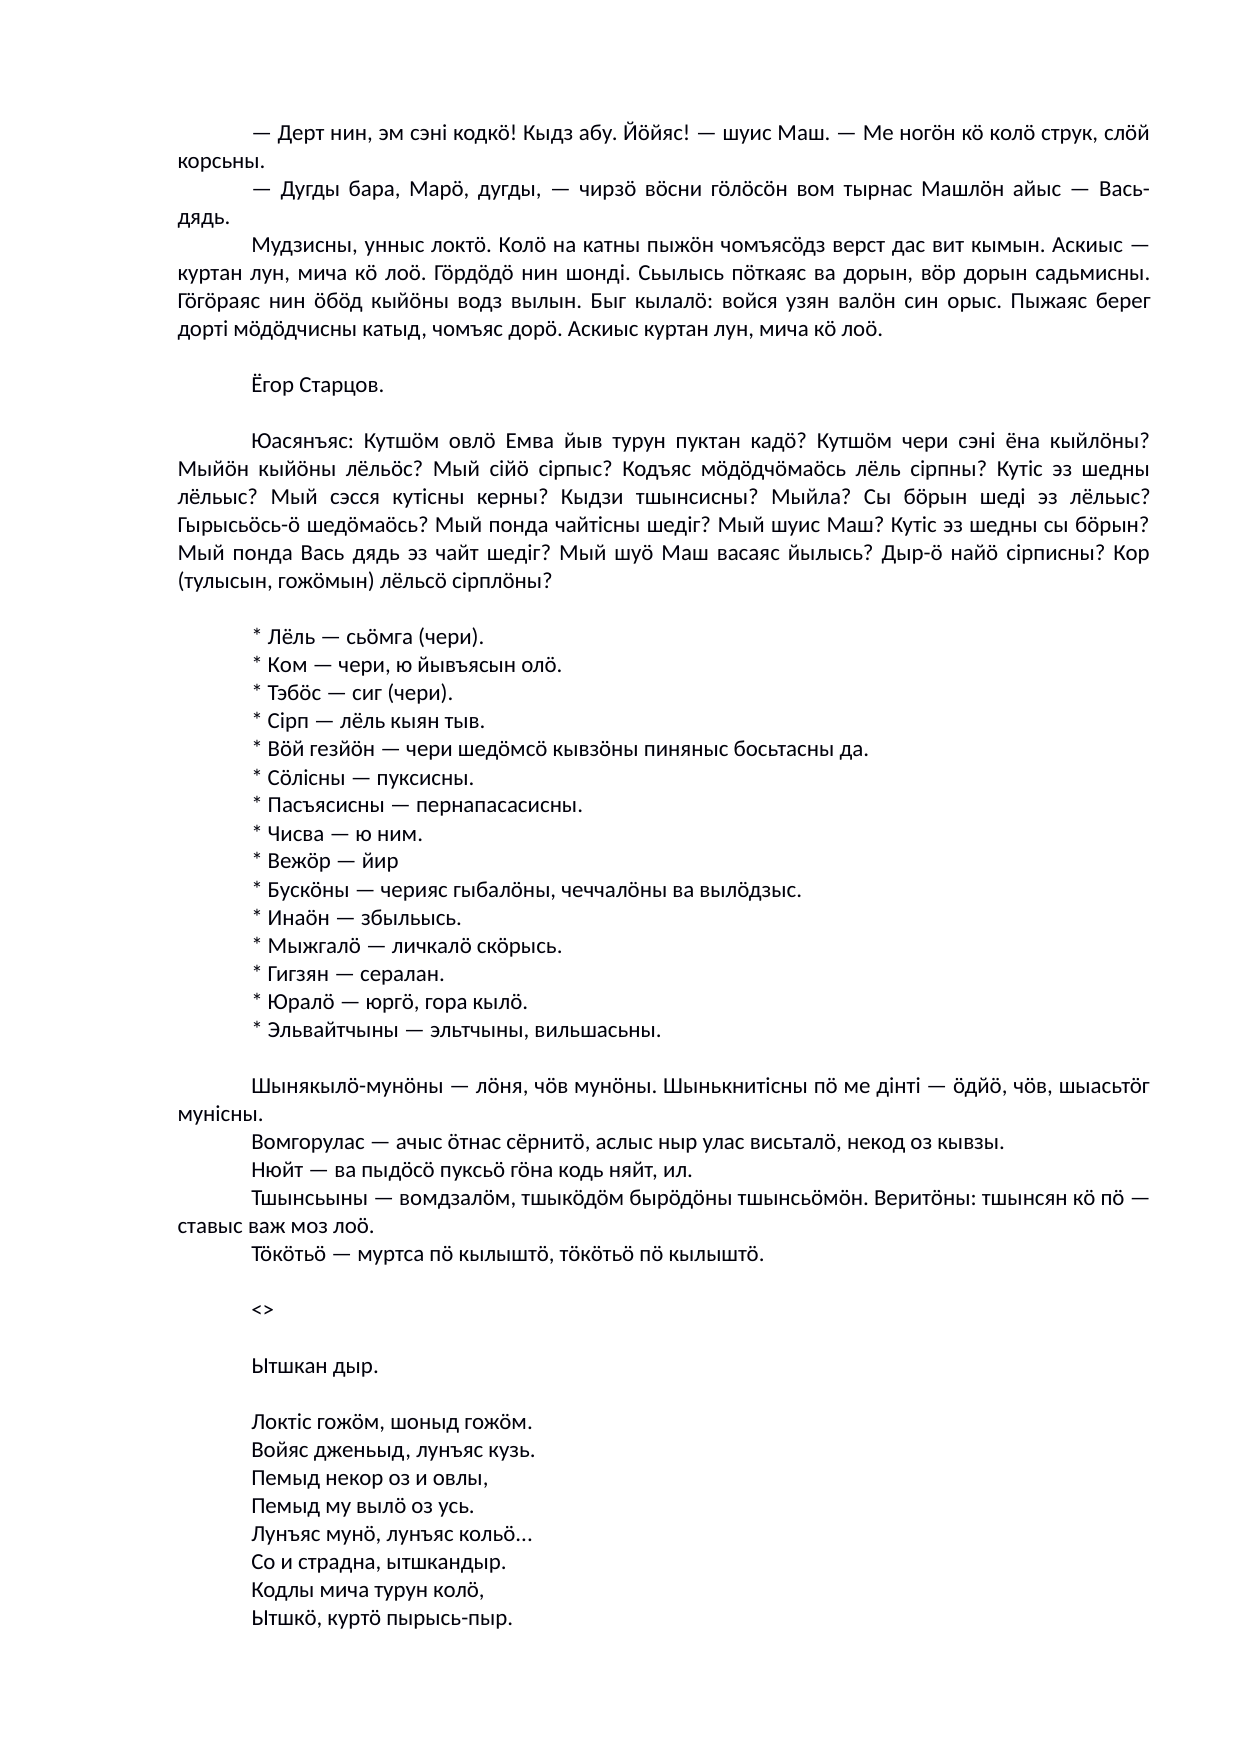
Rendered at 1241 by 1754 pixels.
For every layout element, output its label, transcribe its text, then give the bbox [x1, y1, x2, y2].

text Пемыд некор оз и овлы, [177, 1463, 1152, 1491]
text Локтіс гожӧм, шоныд гожӧм. [177, 1407, 1152, 1435]
text Со и страдна, ытшкандыр. [177, 1547, 1152, 1575]
text Мудзисны, унныс локтӧ. Колӧ на катны пыжӧн чомъясӧдз верст дас вит кымын. Аскиыс — куртан лун, мича кӧ лоӧ. Гӧрдӧдӧ нин шонді. Сьылысь пӧткаяс ва дорын, вӧр дорын садьмисны. Гӧгӧраяс нин ӧбӧд кыйӧны водз вылын. Быг кылалӧ: войся узян валӧн син орыс. Пыжаяс берег дорті мӧдӧдчисны катыд, чомъяс дорӧ. Аскиыс куртан лун, мича кӧ лоӧ. [177, 230, 1152, 342]
text * Вежӧр — йир [177, 847, 1152, 875]
text * Пасъясисны — пернапасасисны. [177, 791, 1152, 819]
text Ёгор Старцов. [177, 370, 1152, 398]
text — Дугды бара, Марӧ, дугды, — чирзӧ вӧсни гӧлӧсӧн вом тырнас Машлӧн айыс — Вась-дядь. [177, 174, 1152, 230]
text Кодлы мича турун колӧ, [177, 1575, 1152, 1603]
text Лунъяс мунӧ, лунъяс кольӧ... [177, 1519, 1152, 1547]
text Ытшкан дыр. [177, 1351, 1152, 1379]
text * Чисва — ю ним. [177, 819, 1152, 847]
text * Мыжгалӧ — личкалӧ скӧрысь. [177, 931, 1152, 959]
text Тшынсьыны — вомдзалӧм, тшыкӧдӧм бырӧдӧны тшынсьӧмӧн. Веритӧны: тшынсян кӧ пӧ — ставыс важ моз лоӧ. [177, 1183, 1152, 1239]
text Тӧкӧтьӧ — муртса пӧ кылыштӧ, тӧкӧтьӧ пӧ кылыштӧ. [177, 1239, 1152, 1267]
text * Эльвайтчыны — эльтчыны, вильшасьны. [177, 1015, 1152, 1043]
text * Бускӧны — черияс гыбалӧны, чеччалӧны ва вылӧдзыс. [177, 875, 1152, 903]
text Юасянъяс: Кутшӧм овлӧ Емва йыв турун пуктан кадӧ? Кутшӧм чери сэні ёна кыйлӧны? Мыйӧн кыйӧны лёльӧс? Мый сійӧ сірпыс? Кодъяс мӧдӧдчӧмаӧсь лёль сірпны? Кутіс эз шедны лёльыс? Мый сэсся кутісны керны? Кыдзи тшынсисны? Мыйла? Сы бӧрын шеді эз лёльыс? Гырысьӧсь-ӧ шедӧмаӧсь? Мый понда чайтісны шедіг? Мый шуис Маш? Кутіс эз шедны сы бӧрын? Мый понда Вась дядь эз чайт шедіг? Мый шуӧ Маш васаяс йылысь? Дыр-ӧ найӧ сірписны? Кор (тулысын, гожӧмын) лёльсӧ сірплӧны? [177, 426, 1152, 594]
text <> [177, 1295, 1152, 1323]
text * Ком — чери, ю йывъясын олӧ. [177, 651, 1152, 678]
text * Вӧй гезйӧн — чери шедӧмсӧ кывзӧны пиняныс босьтасны да. [177, 734, 1152, 763]
text Пемыд му вылӧ оз усь. [177, 1491, 1152, 1519]
text * Инаӧн — збыльысь. [177, 903, 1152, 931]
text * Сӧлісны — пуксисны. [177, 763, 1152, 791]
text Войяс дженьыд, лунъяс кузь. [177, 1435, 1152, 1463]
text Нюйт — ва пыдӧсӧ пуксьӧ гӧна кодь няйт, ил. [177, 1155, 1152, 1183]
text * Лёль — сьӧмга (чери). [177, 622, 1152, 651]
text — Дерт нин, эм сэні кодкӧ! Кыдз абу. Йӧйяс! — шуис Маш. — Ме ногӧн кӧ колӧ струк, слӧй корсьны. [177, 118, 1152, 174]
text Вомгорулас — ачыс ӧтнас сёрнитӧ, аслыс ныр улас висьталӧ, некод оз кывзы. [177, 1127, 1152, 1155]
text Шынякылӧ-мунӧны — лӧня, чӧв мунӧны. Шынькнитісны пӧ ме дінті — ӧдйӧ, чӧв, шыасьтӧг мунісны. [177, 1071, 1152, 1127]
text * Гигзян — сералан. [177, 959, 1152, 987]
text * Сірп — лёль кыян тыв. [177, 707, 1152, 734]
text * Тэбӧс — сиг (чери). [177, 678, 1152, 707]
text Ытшкӧ, куртӧ пырысь-пыр. [177, 1603, 1152, 1631]
text * Юралӧ — юргӧ, гора кылӧ. [177, 987, 1152, 1015]
